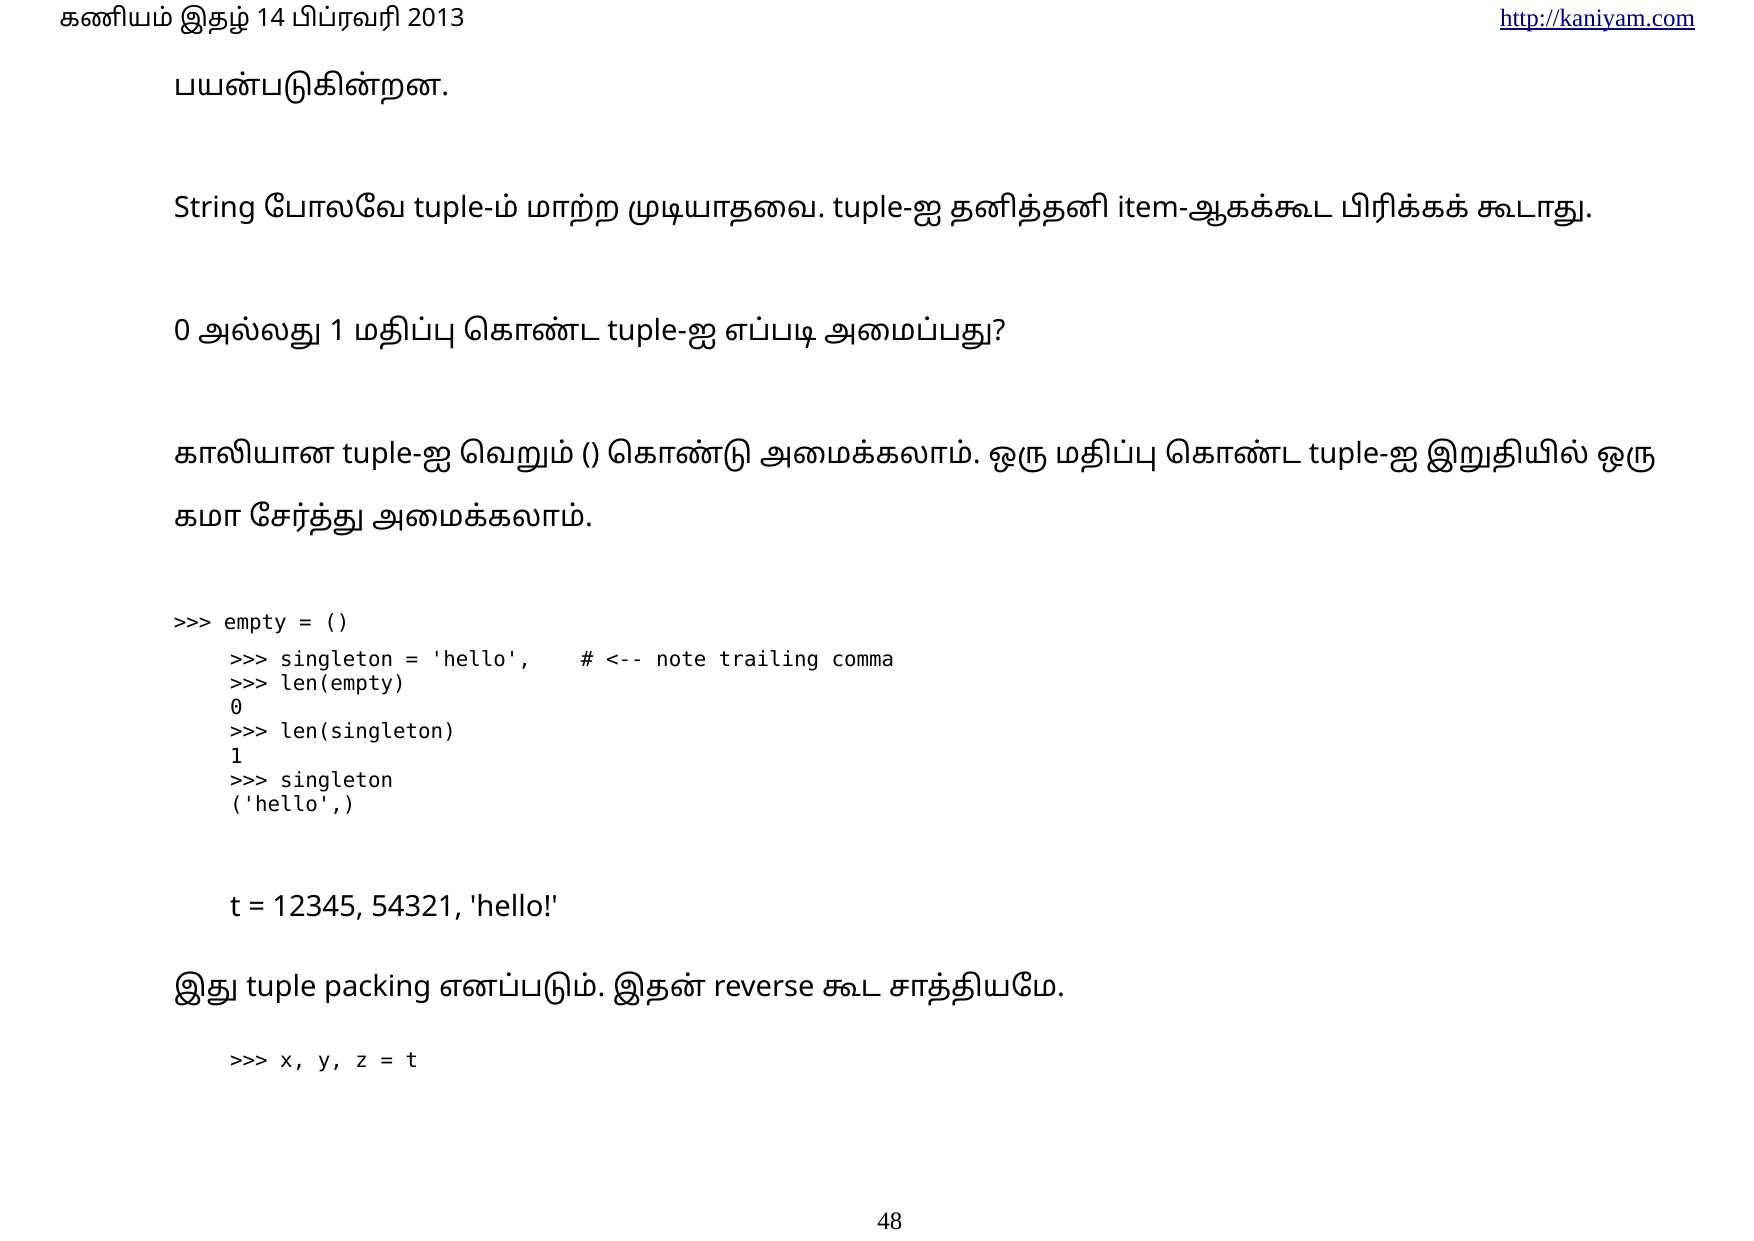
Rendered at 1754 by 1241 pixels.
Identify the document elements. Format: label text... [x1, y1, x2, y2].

text >>> singleton [174, 768, 1695, 792]
text t = 12345, 54321, 'hello!' [174, 886, 1695, 925]
text ('hello',) [174, 792, 1695, 816]
text >>> singleton = 'hello', # <-- note trailing comma [174, 647, 1695, 671]
text பயன்படுகின்றன. String போலவே tuple-ம் மாற்ற முடியாதவை. tuple-ஐ தனித்தனி item-ஆகக்கூட பிரிக்கக் கூடாது. 0 அல்லது 1 மதிப்பு கொண்ட tuple-ஐ எப்படி அமைப்பது? [174, 64, 1695, 352]
text காலியான tuple-ஐ வெறும் () கொண்டு அமைக்கலாம். ஒரு மதிப்பு கொண்ட tuple-ஐ இறுதியில் ஒரு கமா சேர்த்து அமைக்கலாம். >>> empty = () [174, 373, 1695, 634]
text இது tuple packing எனப்படும். இதன் reverse கூட சாத்தியமே. [174, 925, 1695, 1008]
text >>> x, y, z = t [174, 1048, 1695, 1072]
text 0 [174, 695, 1695, 719]
text >>> len(empty) [174, 671, 1695, 695]
text 1 [174, 744, 1695, 768]
text >>> len(singleton) [174, 719, 1695, 744]
